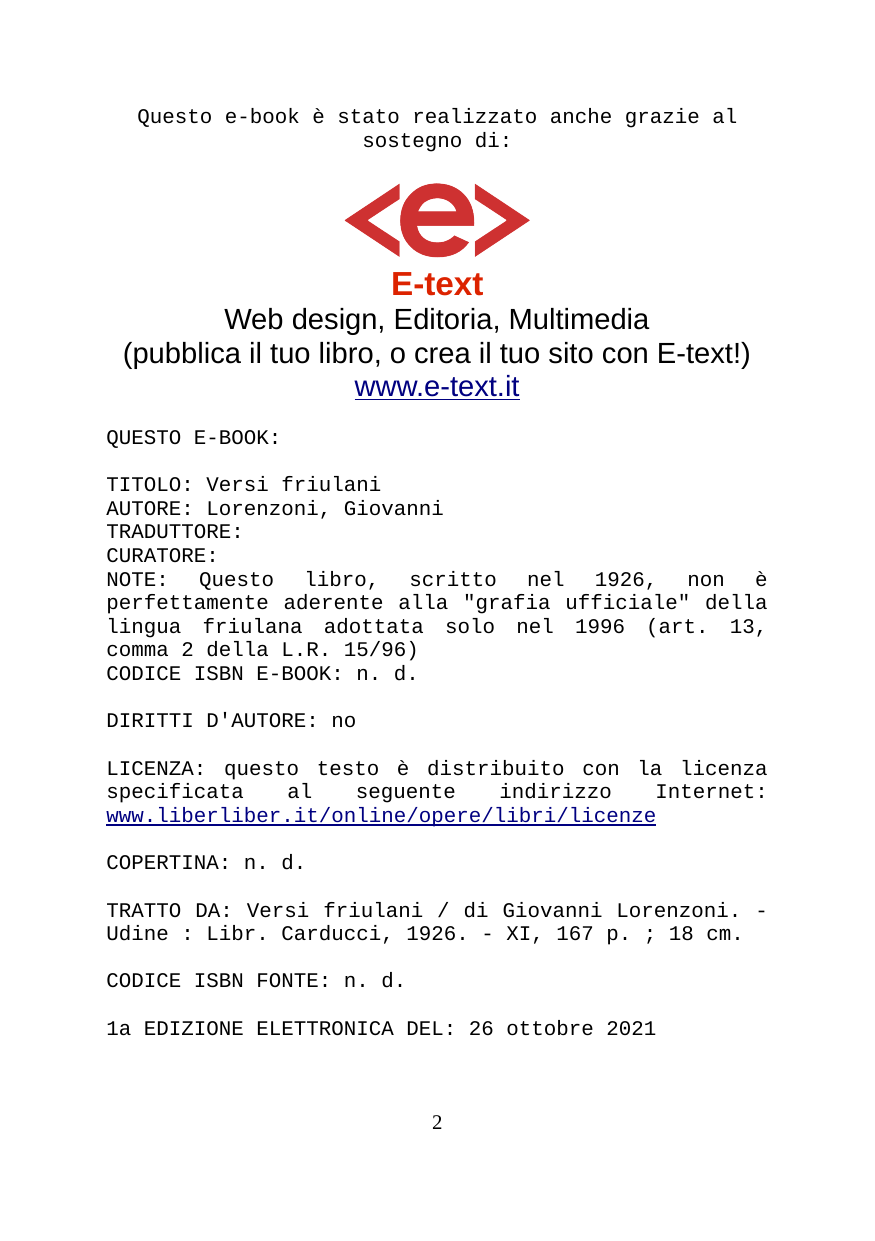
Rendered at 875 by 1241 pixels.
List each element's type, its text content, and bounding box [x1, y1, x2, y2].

text www.e-text.it [106, 369, 768, 403]
text LICENZA: questo testo è distribuito con la licenza specificata al seguente indirizzo Internet: www.liberliber.it/online/opere/libri/licenze [106, 758, 768, 829]
text CURATORE: [106, 545, 768, 568]
text 1a EDIZIONE ELETTRONICA DEL: 26 ottobre 2021 [106, 1018, 768, 1041]
text E-text [106, 264, 768, 302]
text CODICE ISBN E-BOOK: n. d. [106, 663, 768, 687]
text QUESTO E-BOOK: [106, 427, 768, 450]
text DIRITTI D'AUTORE: no [106, 710, 768, 734]
text (pubblica il tuo libro, o crea il tuo sito con E-text!) [106, 336, 768, 369]
text Questo e-book è stato realizzato anche grazie al sostegno di: [106, 106, 768, 153]
text NOTE: Questo libro, scritto nel 1926, non è perfettamente aderente alla "grafia ufficiale" della lingua friulana adottata solo nel 1996 (art. 13, comma 2 della L.R. 15/96) [106, 568, 768, 663]
text TRADUTTORE: [106, 521, 768, 545]
text TITOLO: Versi friulani [106, 474, 768, 498]
text AUTORE: Lorenzoni, Giovanni [106, 498, 768, 521]
text TRATTO DA: Versi friulani / di Giovanni Lorenzoni. - Udine : Libr. Carducci, 1926. - XI, 167 p. ; 18 cm. [106, 899, 768, 947]
text Web design, Editoria, Multimedia [106, 302, 768, 336]
picture [343, 183, 531, 258]
text COPERTINA: n. d. [106, 852, 768, 876]
text CODICE ISBN FONTE: n. d. [106, 971, 768, 994]
